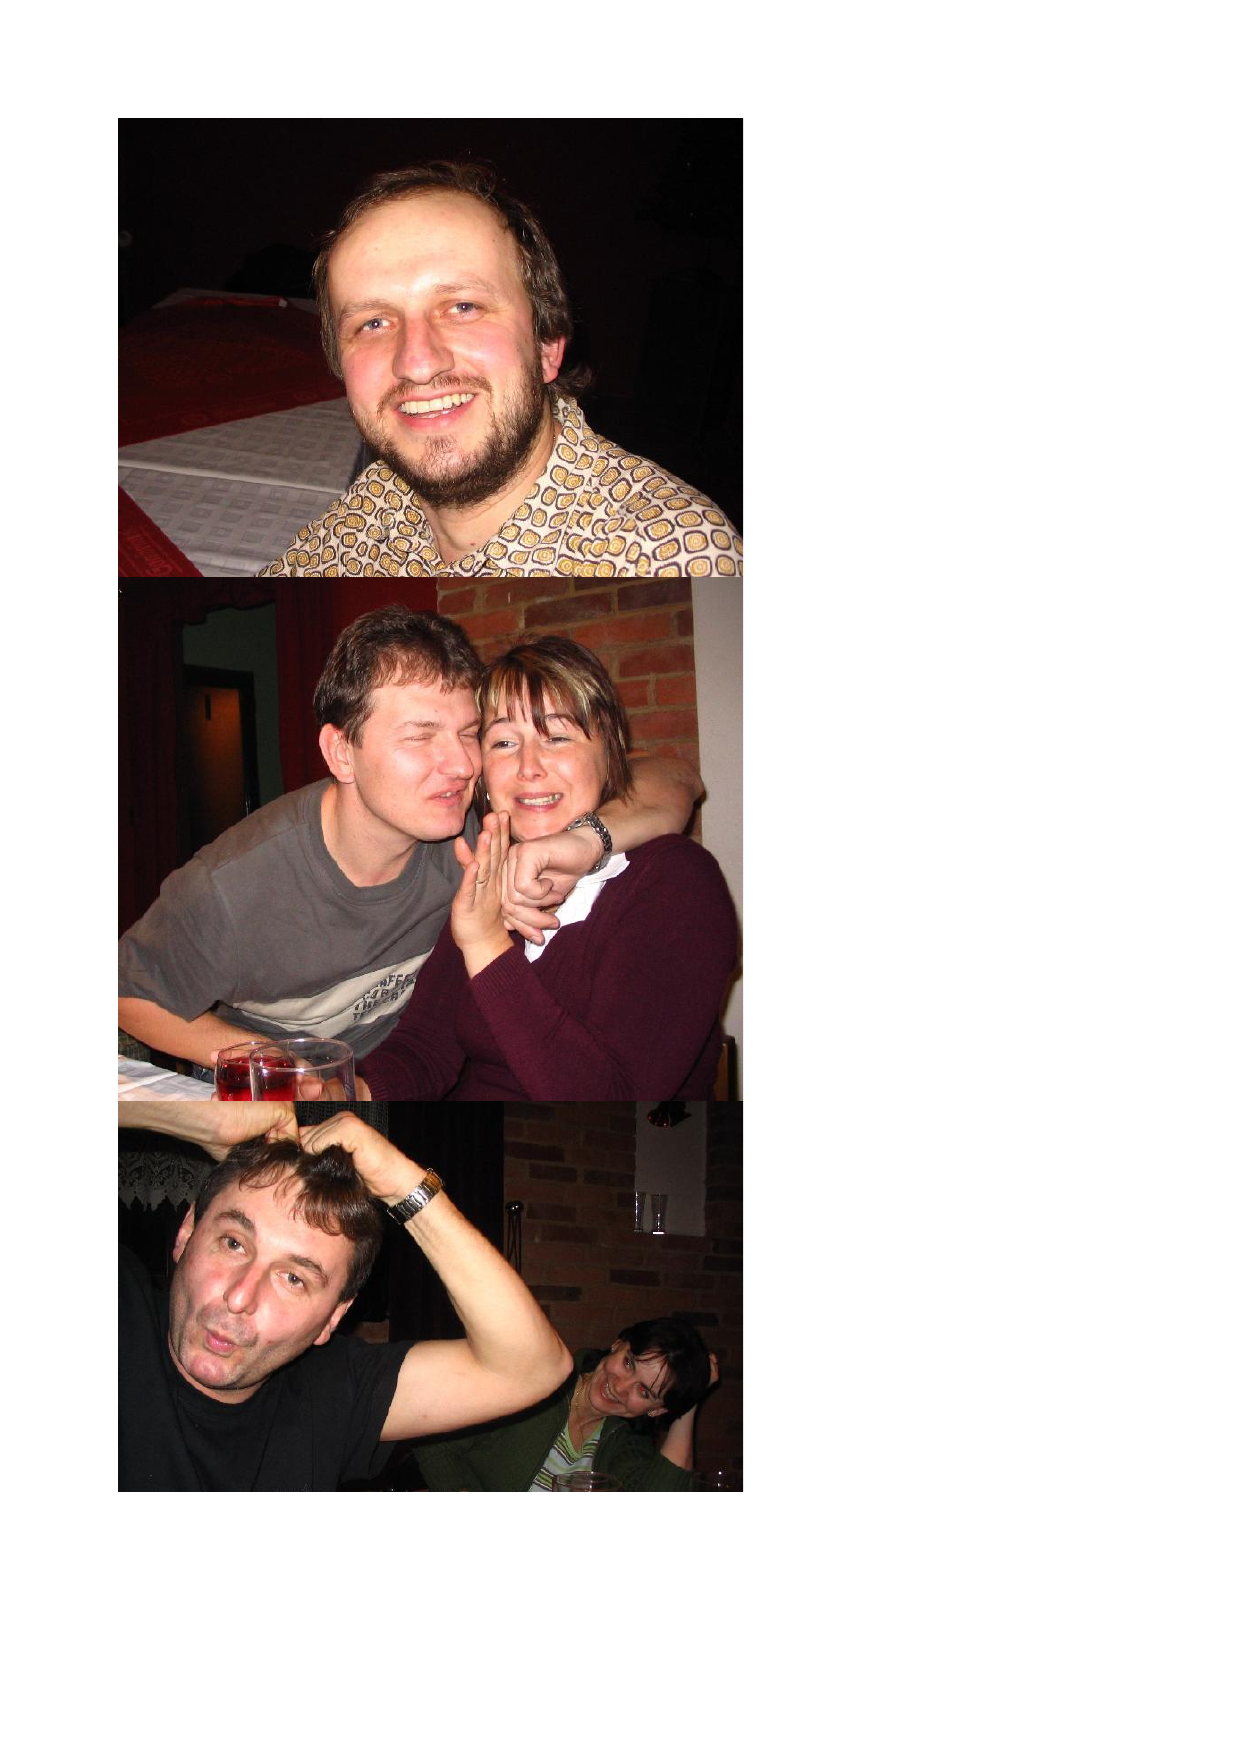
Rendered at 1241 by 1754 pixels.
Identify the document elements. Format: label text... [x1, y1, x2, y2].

text ﻿ [744, 118, 1122, 1491]
picture [118, 118, 744, 1492]
